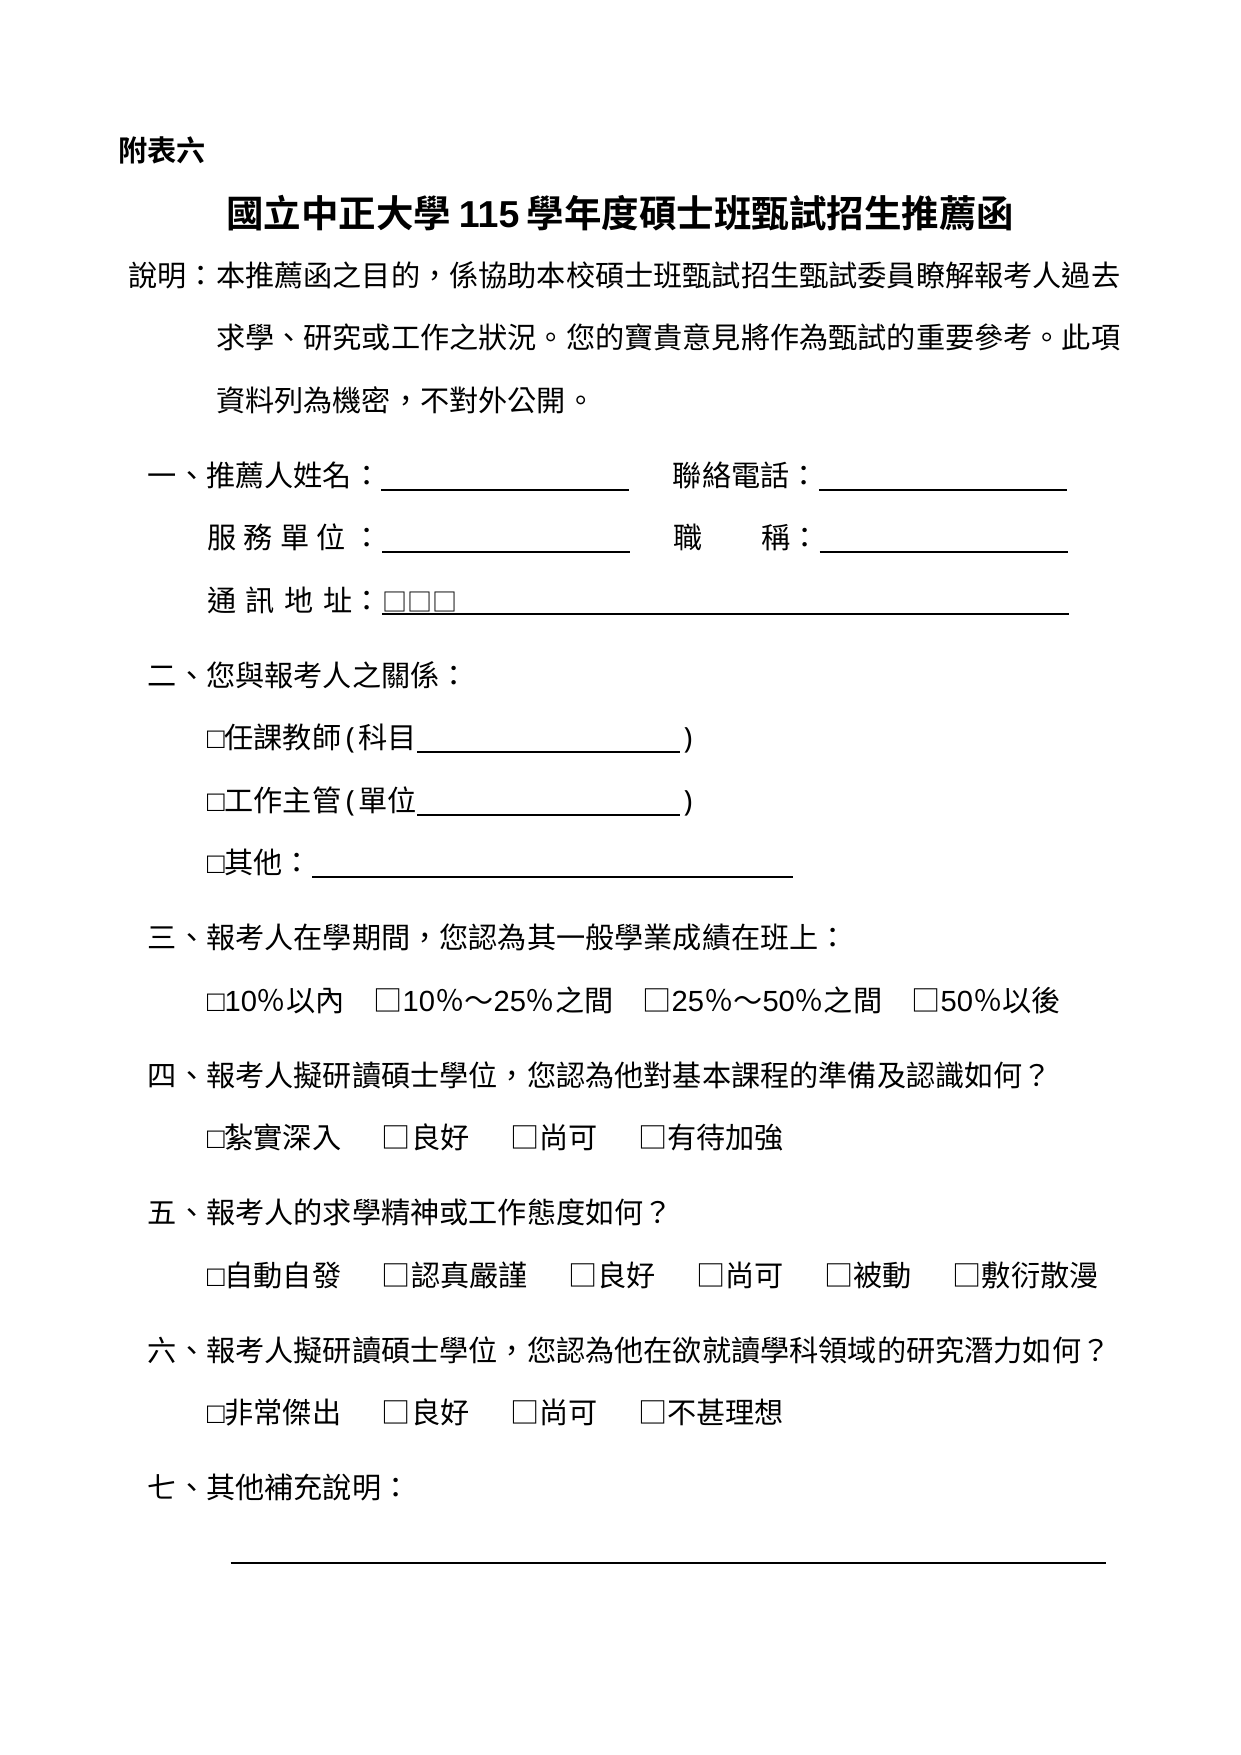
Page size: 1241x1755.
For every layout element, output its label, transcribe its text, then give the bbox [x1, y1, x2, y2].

text 國立中正大學115學年度碩士班甄試招生推薦函 [118, 169, 1122, 232]
text □其他： [207, 819, 1122, 882]
text 五、報考人的求學精神或工作態度如何？ [148, 1169, 1122, 1232]
text □工作主管(單位 ) [207, 757, 1122, 819]
text 二、您與報考人之關係： [148, 632, 1122, 694]
text 三、報考人在學期間，您認為其一般學業成績在班上： [148, 894, 1122, 957]
text □10％以內 □10％～25％之間 □25％～50％之間 □50％以後 [207, 957, 1122, 1019]
text 說明：本推薦函之目的，係協助本校碩士班甄試招生甄試委員瞭解報考人過去求學、研究或工作之狀況。您的寶貴意見將作為甄試的重要參考。此項資料列為機密，不對外公開。 [128, 232, 1122, 419]
text 六、報考人擬研讀碩士學位，您認為他在欲就讀學科領域的研究潛力如何？ [148, 1307, 1122, 1369]
text 一、推薦人姓名： 聯絡電話： [148, 432, 1122, 494]
text 服務單位： 職稱： [207, 494, 1122, 557]
text □非常傑出 □良好 □尚可 □不甚理想 [207, 1369, 1122, 1432]
text 通訊地址：□□□ [207, 557, 1122, 619]
text 四、報考人擬研讀碩士學位，您認為他對基本課程的準備及認識如何？ [148, 1032, 1122, 1094]
text □紮實深入 □良好 □尚可 □有待加強 [207, 1094, 1122, 1157]
text 七、其他補充說明： [148, 1444, 1122, 1507]
text 附表六 [118, 127, 1122, 169]
text □任課教師(科目 ) [207, 694, 1122, 757]
text □自動自發 □認真嚴謹 □良好 □尚可 □被動 □敷衍散漫 [207, 1232, 1122, 1294]
